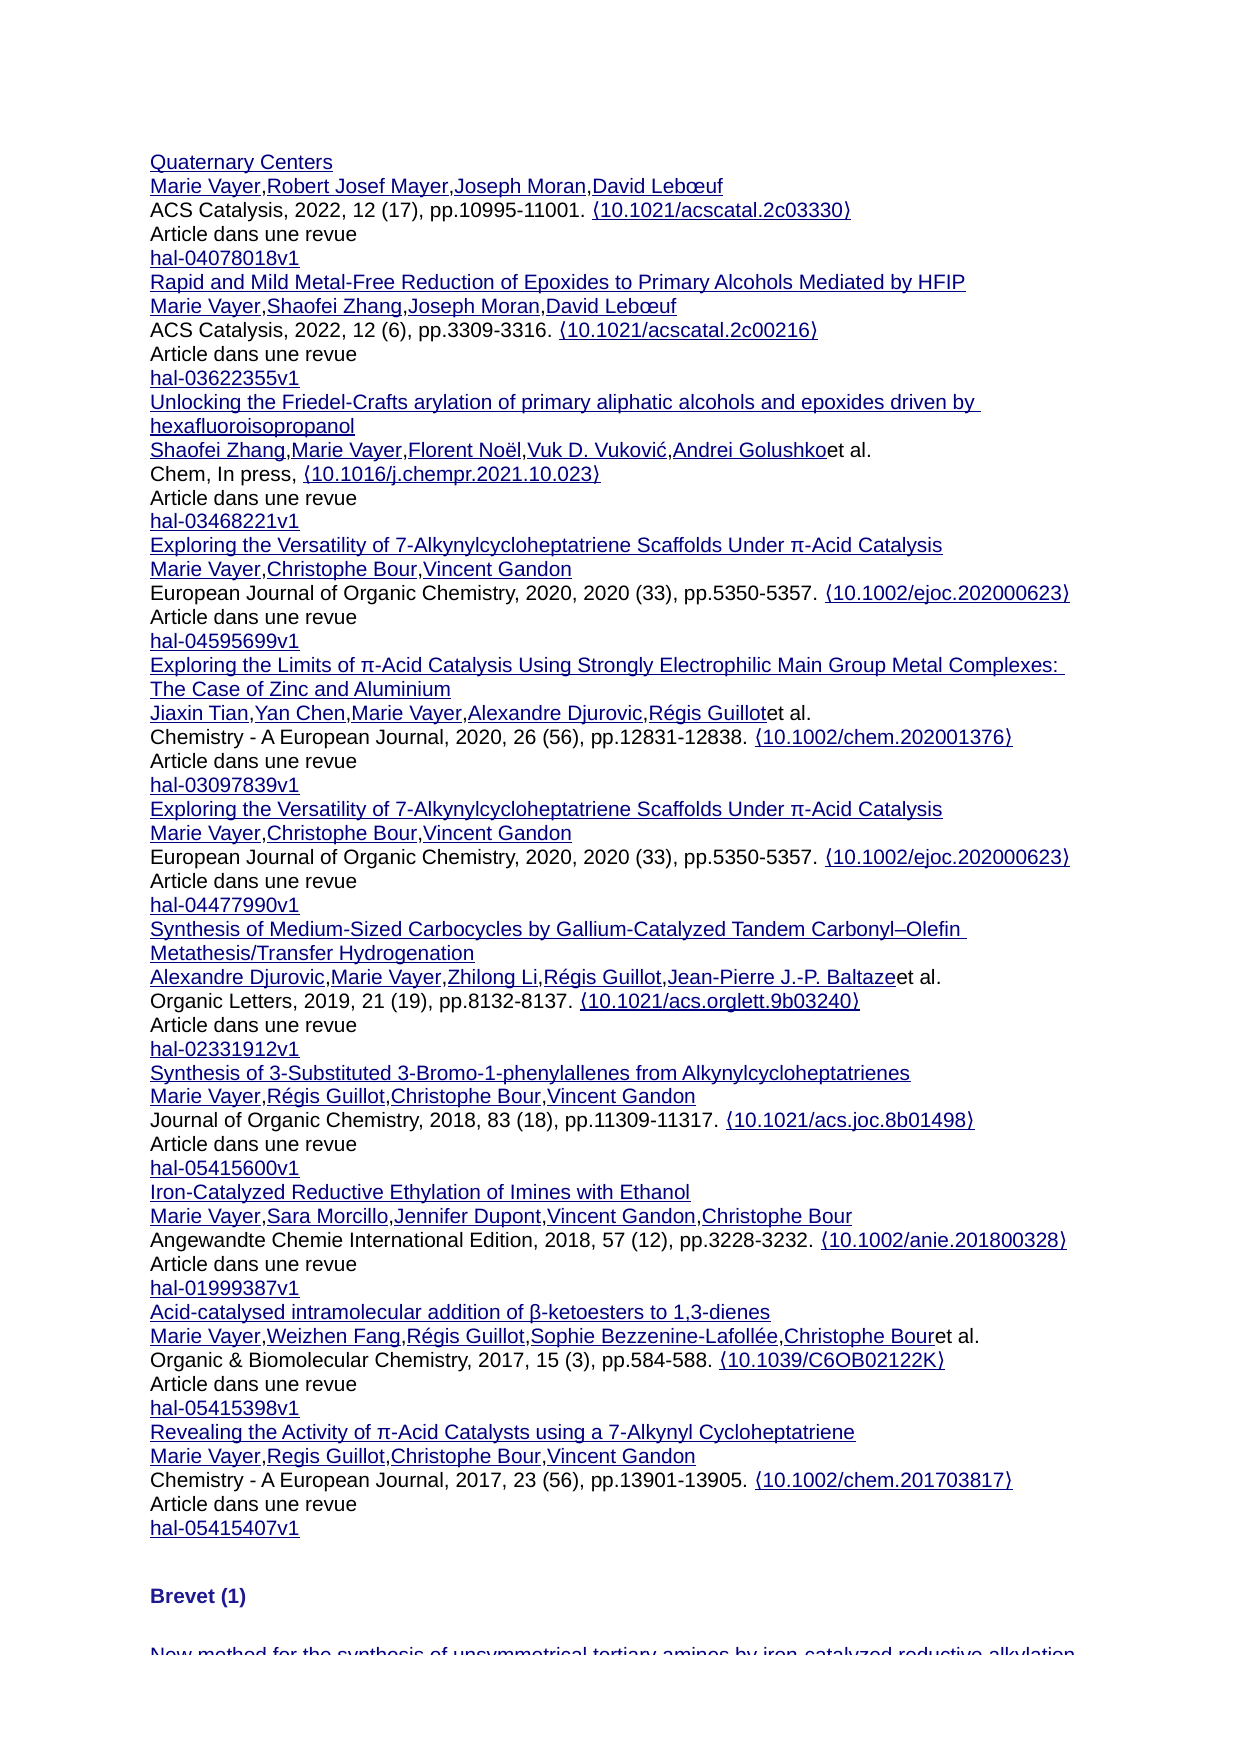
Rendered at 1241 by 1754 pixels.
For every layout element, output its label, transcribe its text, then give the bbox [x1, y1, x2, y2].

table_cell Iron-Catalyzed Reductive Ethylation of Imines with Ethanol Marie Vayer,Sara Morcillo,Jennifer Dupont,Vincent Gandon,Christophe Bour Angewandte Chemie International Edition, 2018, 57 (12), pp.3228-3232. ⟨10.1002/anie.201800328⟩ Article dans une revue hal-01999387v1 [150, 1180, 1090, 1300]
table_cell Acid-catalysed intramolecular addition of β-ketoesters to 1,3-dienes Marie Vayer,Weizhen Fang,Régis Guillot,Sophie Bezzenine-Lafollée,Christophe Bouret al. Organic & Biomolecular Chemistry, 2017, 15 (3), pp.584-588. ⟨10.1039/C6OB02122K⟩ Article dans une revue hal-05415398v1 [150, 1300, 1090, 1420]
table_cell Synthesis of Medium-Sized Carbocycles by Gallium-Catalyzed Tandem Carbonyl–Olefin Metathesis/Transfer Hydrogenation Alexandre Djurovic,Marie Vayer,Zhilong Li,Régis Guillot,Jean-Pierre J.-P. Baltazeet al. Organic Letters, 2019, 21 (19), pp.8132-8137. ⟨10.1021/acs.orglett.9b03240⟩ Article dans une revue hal-02331912v1 [150, 917, 1090, 1060]
table_cell Unlocking the Friedel-Crafts arylation of primary aliphatic alcohols and epoxides driven by hexafluoroisopropanol Shaofei Zhang,Marie Vayer,Florent Noël,Vuk D. Vuković,Andrei Golushkoet al. Chem, In press, ⟨10.1016/j.chempr.2021.10.023⟩ Article dans une revue hal-03468221v1 [150, 390, 1090, 533]
table_cell Exploring the Versatility of 7‐Alkynylcycloheptatriene Scaffolds Under π‐Acid Catalysis Marie Vayer,Christophe Bour,Vincent Gandon European Journal of Organic Chemistry, 2020, 2020 (33), pp.5350-5357. ⟨10.1002/ejoc.202000623⟩ Article dans une revue hal-04477990v1 [150, 797, 1090, 917]
table_cell Synthesis of 3-Substituted 3-Bromo-1-phenylallenes from Alkynylcycloheptatrienes Marie Vayer,Régis Guillot,Christophe Bour,Vincent Gandon Journal of Organic Chemistry, 2018, 83 (18), pp.11309-11317. ⟨10.1021/acs.joc.8b01498⟩ Article dans une revue hal-05415600v1 [150, 1060, 1090, 1180]
table_cell Exploring the Limits of π‐Acid Catalysis Using Strongly Electrophilic Main Group Metal Complexes: The Case of Zinc and Aluminium Jiaxin Tian,Yan Chen,Marie Vayer,Alexandre Djurovic,Régis Guillotet al. Chemistry - A European Journal, 2020, 26 (56), pp.12831-12838. ⟨10.1002/chem.202001376⟩ Article dans une revue hal-03097839v1 [150, 653, 1090, 797]
table_cell Rapid and Mild Metal-Free Reduction of Epoxides to Primary Alcohols Mediated by HFIP Marie Vayer,Shaofei Zhang,Joseph Moran,David Lebœuf ACS Catalysis, 2022, 12 (6), pp.3309-3316. ⟨10.1021/acscatal.2c00216⟩ Article dans une revue hal-03622355v1 [150, 270, 1090, 389]
table_header New method for the synthesis of unsymmetrical tertiary amines by iron-catalyzed reductive alkylation of imines with alcohols, preferably ethanol Christophe Bour,Marie Vayer,Vincent Gandon France, Patent n° : WO 2019063952 A1 20190404. 2019 Brevet hal-05440069v1 [150, 1643, 1090, 1655]
table_cell Quaternary Centers Marie Vayer,Robert Josef Mayer,Joseph Moran,David Lebœuf ACS Catalysis, 2022, 12 (17), pp.10995-11001. ⟨10.1021/acscatal.2c03330⟩ Article dans une revue hal-04078018v1 [150, 150, 1090, 270]
table_cell Revealing the Activity of π‐Acid Catalysts using a 7‐Alkynyl Cycloheptatriene Marie Vayer,Regis Guillot,Christophe Bour,Vincent Gandon Chemistry - A European Journal, 2017, 23 (56), pp.13901-13905. ⟨10.1002/chem.201703817⟩ Article dans une revue hal-05415407v1 [150, 1420, 1090, 1539]
subtitle Brevet (1) [150, 1584, 1090, 1608]
table_cell Exploring the Versatility of 7‐Alkynylcycloheptatriene Scaffolds Under π‐Acid Catalysis Marie Vayer,Christophe Bour,Vincent Gandon European Journal of Organic Chemistry, 2020, 2020 (33), pp.5350-5357. ⟨10.1002/ejoc.202000623⟩ Article dans une revue hal-04595699v1 [150, 533, 1090, 653]
